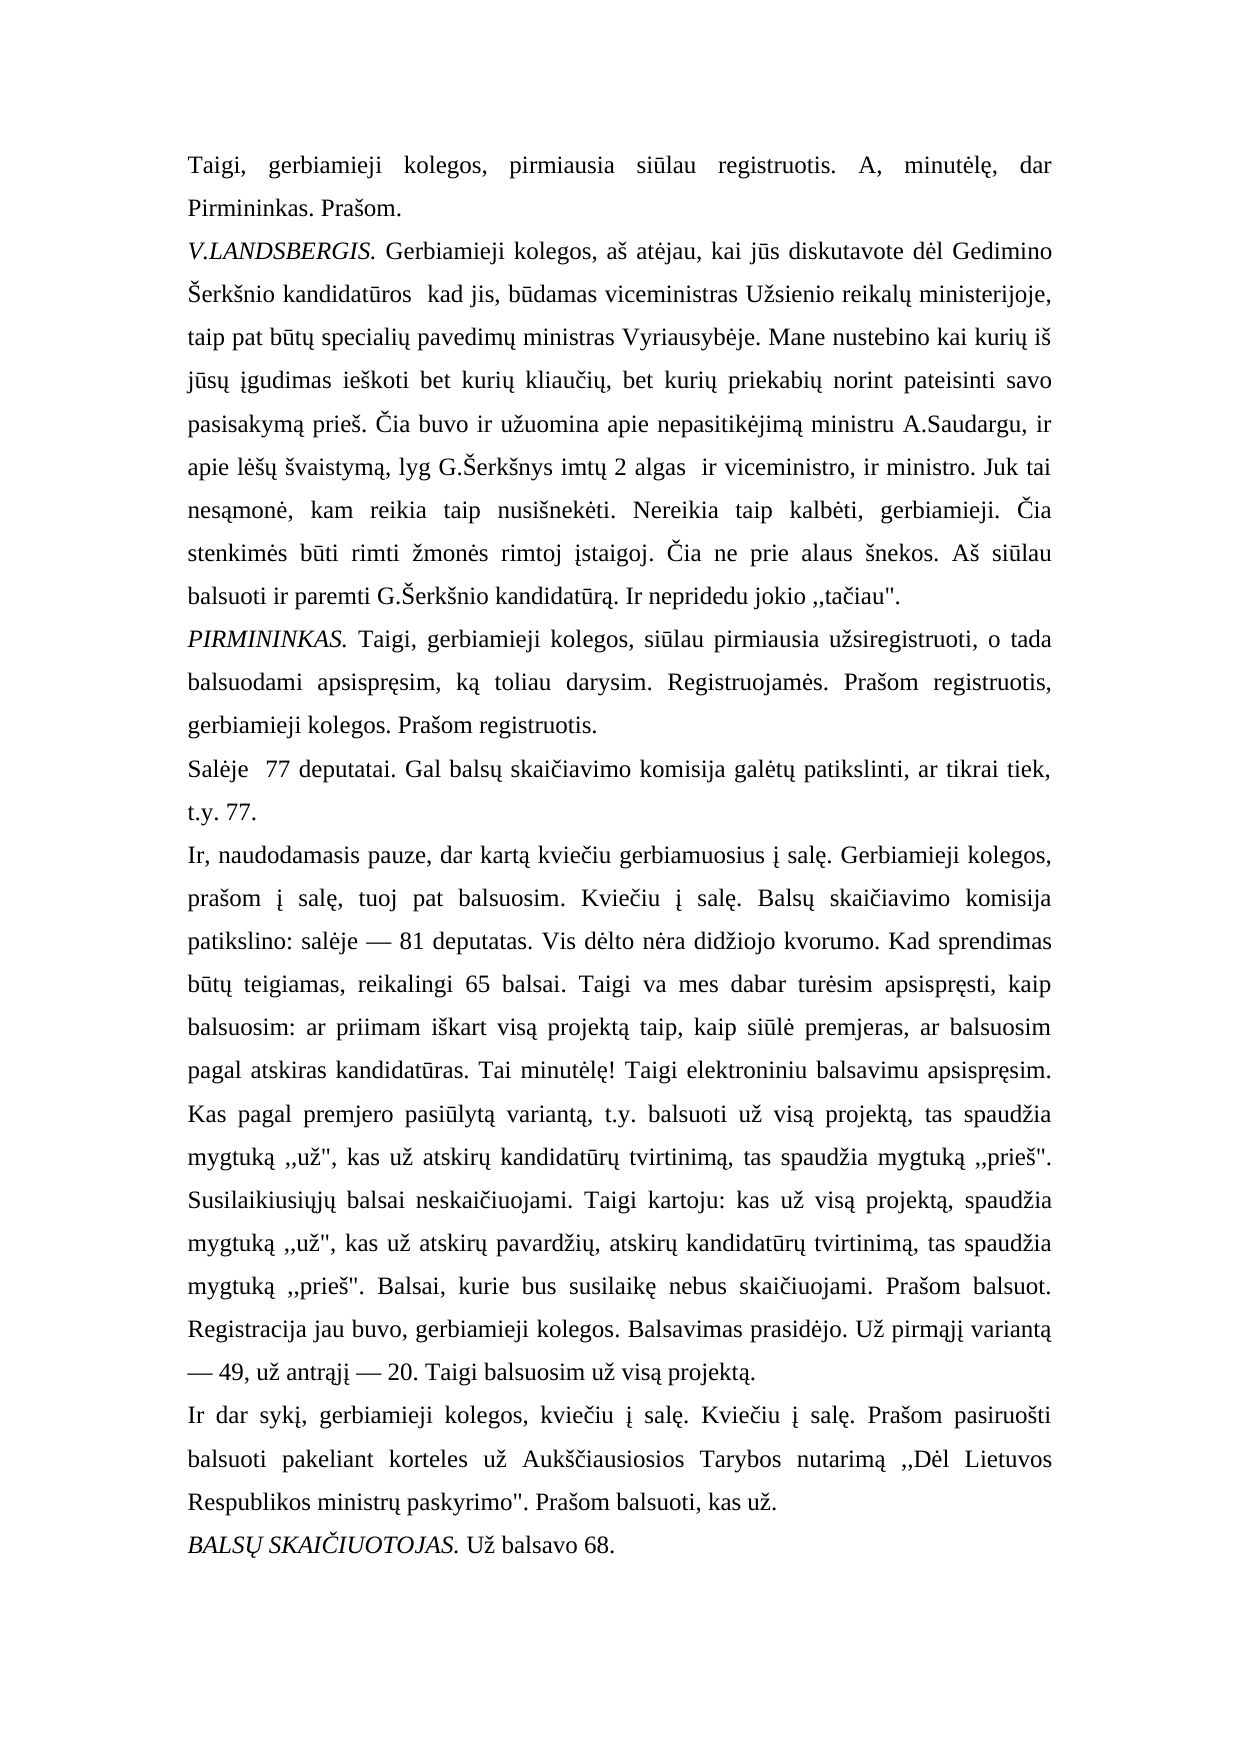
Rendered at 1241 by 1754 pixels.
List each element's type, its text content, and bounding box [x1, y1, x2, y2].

text Taigi, gerbiamieji kolegos, pirmiausia siūlau registruotis. A, minutėlę, dar Pirmininkas. Prašom. [187, 150, 1053, 222]
text BALSŲ SKAIČIUOTOJAS. Už balsavo 68. [187, 1530, 1053, 1559]
text Salėje 77 deputatai. Gal balsų skaičiavimo komisija galėtų patikslinti, ar tikrai tiek, t.y. 77. [187, 754, 1053, 826]
text V.LANDSBERGIS. Gerbiamieji kolegos, aš atėjau, kai jūs diskutavote dėl Gedimino Šerkšnio kandidatūros kad jis, būdamas viceministras Užsienio reikalų ministerijoje, taip pat būtų specialių pavedimų ministras Vyriausybėje. Mane nustebino kai kurių iš jūsų įgudimas ieškoti bet kurių kliaučių, bet kurių priekabių norint pateisinti savo pasisakymą prieš. Čia buvo ir užuomina apie nepasitikėjimą ministru A.Saudargu, ir apie lėšų švaistymą, lyg G.Šerkšnys imtų 2 algas ir viceministro, ir ministro. Juk tai nesąmonė, kam reikia taip nusišnekėti. Nereikia taip kalbėti, gerbiamieji. Čia stenkimės būti rimti žmonės rimtoj įstaigoj. Čia ne prie alaus šnekos. Aš siūlau balsuoti ir paremti G.Šerkšnio kandidatūrą. Ir nepridedu jokio ,,tačiau". [187, 236, 1053, 610]
text Ir, naudodamasis pauze, dar kartą kviečiu gerbiamuosius į salę. Gerbiamieji kolegos, prašom į salę, tuoj pat balsuosim. Kviečiu į salę. Balsų skaičiavimo komisija patikslino: salėje — 81 deputatas. Vis dėlto nėra didžiojo kvorumo. Kad sprendimas būtų teigiamas, reikalingi 65 balsai. Taigi va mes dabar turėsim apsispręsti, kaip balsuosim: ar priimam iškart visą projektą taip, kaip siūlė premjeras, ar balsuosim pagal atskiras kandidatūras. Tai minutėlę! Taigi elektroniniu balsavimu apsispręsim. Kas pagal premjero pasiūlytą variantą, t.y. balsuoti už visą projektą, tas spaudžia mygtuką ,,už", kas už atskirų kandidatūrų tvirtinimą, tas spaudžia mygtuką ,,prieš". Susilaikiusiųjų balsai neskaičiuojami. Taigi kartoju: kas už visą projektą, spaudžia mygtuką ,,už", kas už atskirų pavardžių, atskirų kandidatūrų tvirtinimą, tas spaudžia mygtuką ,,prieš". Balsai, kurie bus susilaikę nebus skaičiuojami. Prašom balsuot. Registracija jau buvo, gerbiamieji kolegos. Balsavimas prasidėjo. Už pirmąjį variantą — 49, už antrąjį — 20. Taigi balsuosim už visą projektą. [187, 840, 1053, 1386]
text PIRMININKAS. Taigi, gerbiamieji kolegos, siūlau pirmiausia užsiregistruoti, o tada balsuodami apsispręsim, ką toliau darysim. Registruojamės. Prašom registruotis, gerbiamieji kolegos. Prašom registruotis. [187, 624, 1053, 739]
text Ir dar sykį, gerbiamieji kolegos, kviečiu į salę. Kviečiu į salę. Prašom pasiruošti balsuoti pakeliant korteles už Aukščiausiosios Tarybos nutarimą ,,Dėl Lietuvos Respublikos ministrų paskyrimo". Prašom balsuoti, kas už. [187, 1401, 1053, 1516]
